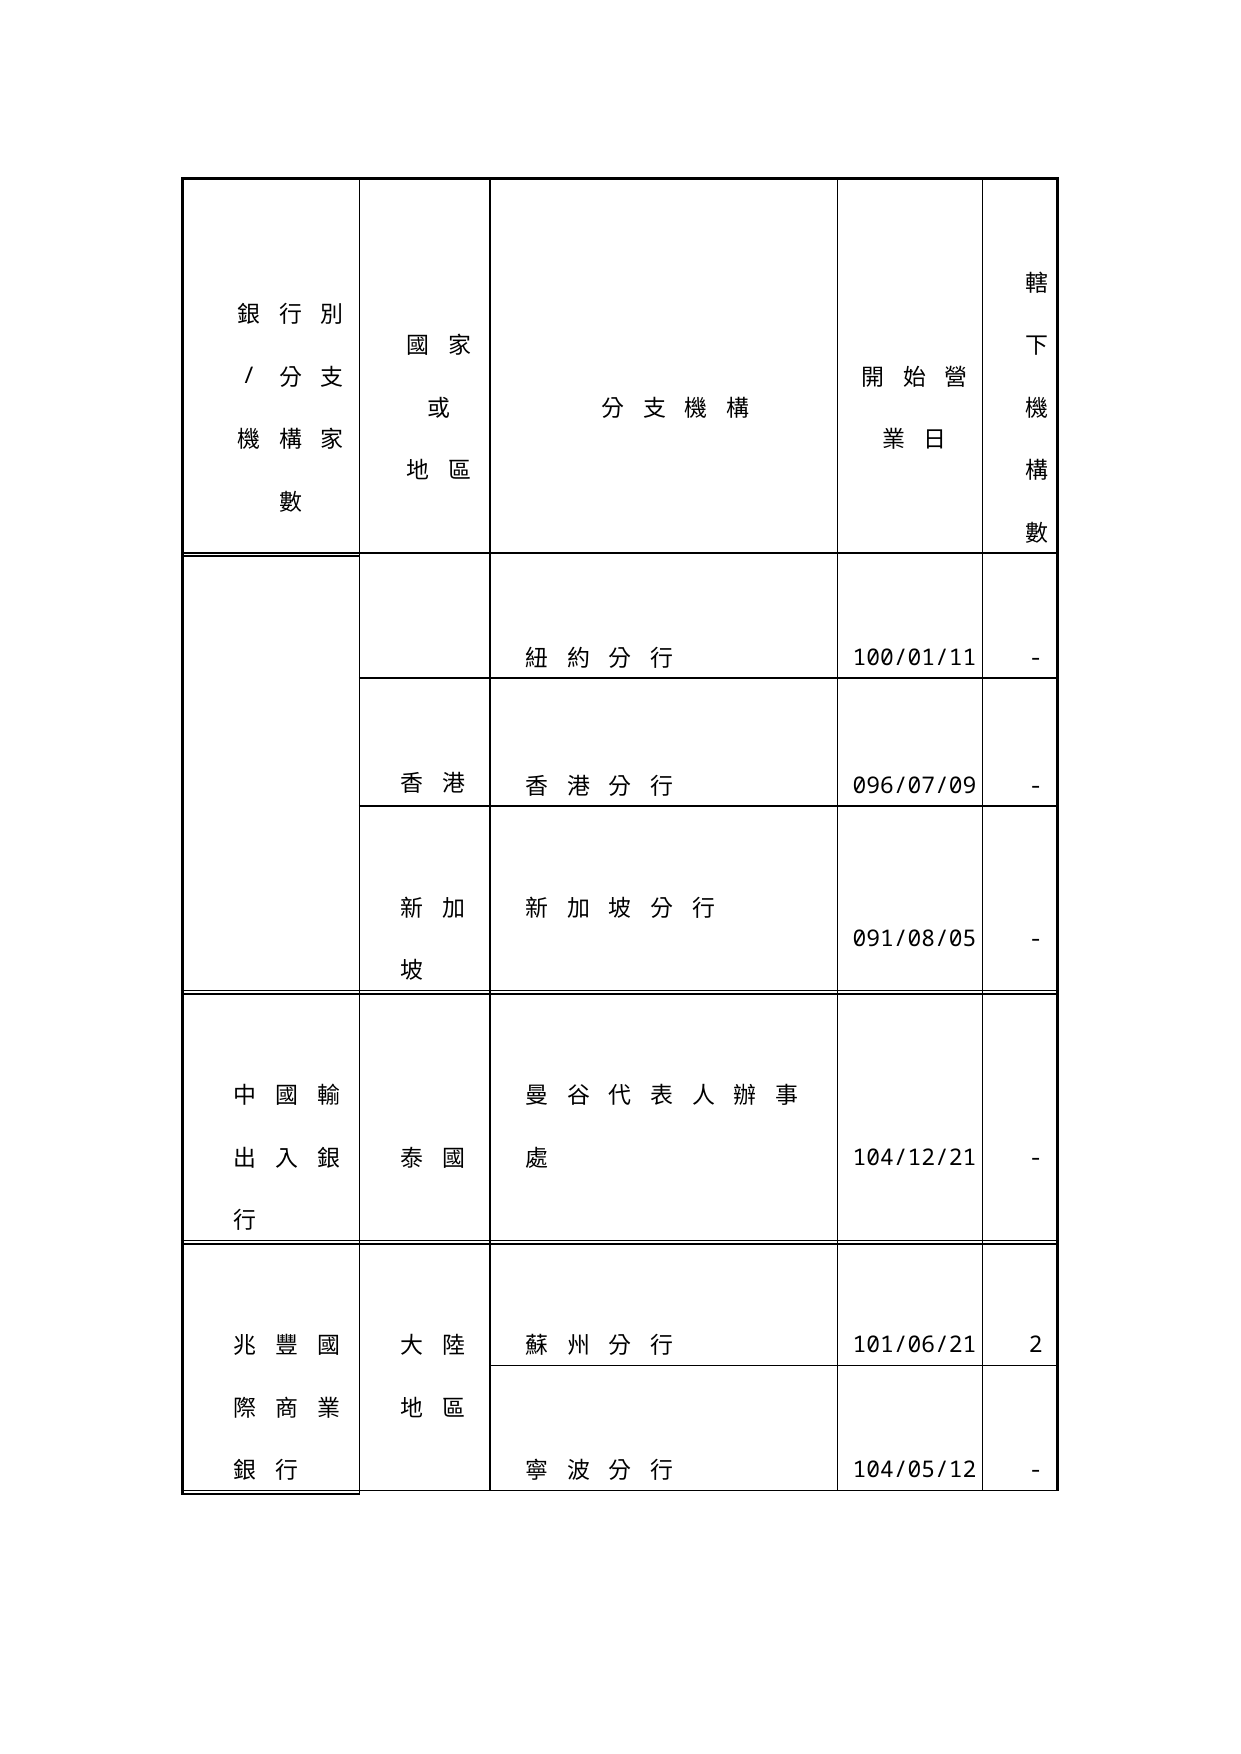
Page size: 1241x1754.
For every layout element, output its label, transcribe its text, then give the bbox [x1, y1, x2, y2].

table_cell 新加坡分行 [491, 807, 837, 990]
table_cell 101/06/21 [838, 1245, 982, 1365]
table_cell - [983, 995, 1056, 1240]
table_cell - [983, 1366, 1056, 1490]
table_cell 香港分行 [491, 679, 837, 805]
table_cell - [983, 807, 1056, 990]
table_cell [360, 554, 489, 677]
table_cell 曼谷代表人辦事處 [491, 995, 837, 1240]
table_cell 104/12/21 [838, 995, 982, 1240]
table_header 國家或 地區 [360, 180, 489, 552]
table_header 開始營業日 [838, 180, 982, 552]
table_cell - [983, 679, 1056, 805]
table_cell 紐約分行 [491, 554, 837, 677]
table_cell 091/08/05 [838, 807, 982, 990]
table_cell 香港 [360, 679, 489, 805]
table_header 分支機構 [491, 180, 837, 552]
table_cell - [983, 554, 1056, 677]
table_cell 096/07/09 [838, 679, 982, 805]
table_cell 寧波分行 [491, 1366, 837, 1490]
table_cell 104/05/12 [838, 1366, 982, 1490]
table_cell 兆豐國際商業銀行 [184, 1245, 359, 1490]
table_cell 泰國 [360, 995, 489, 1240]
table_cell 100/01/11 [838, 554, 982, 677]
table_cell 中國輸出入銀行 [184, 995, 359, 1240]
table_header 銀行別/分支機構家數 [184, 180, 359, 552]
table_cell 大陸地區 [360, 1245, 489, 1490]
table_cell [184, 557, 359, 990]
table_cell 新加坡 [360, 807, 489, 990]
table_header 轄下機構數 [983, 180, 1056, 552]
table_cell 蘇州分行 [491, 1245, 837, 1365]
table_cell 2 [983, 1245, 1056, 1365]
